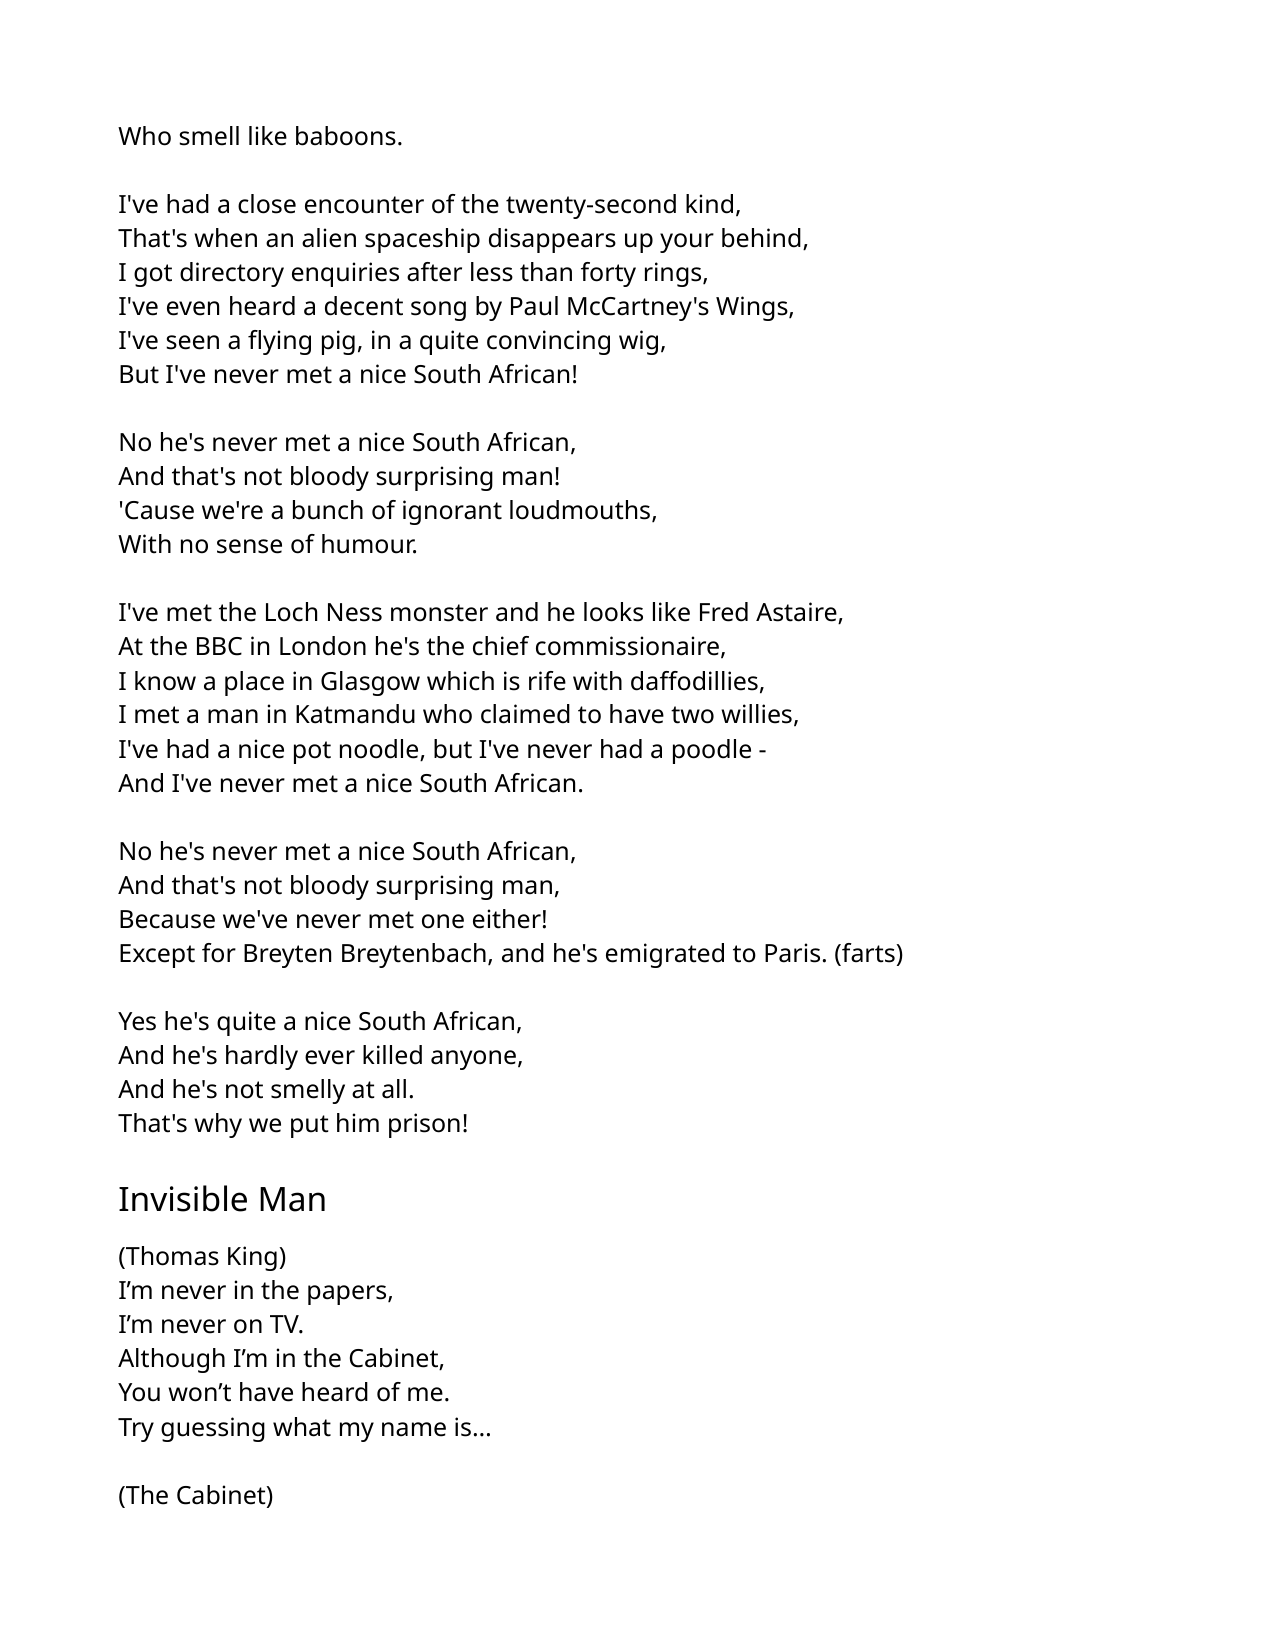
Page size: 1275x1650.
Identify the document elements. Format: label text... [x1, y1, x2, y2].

text And he's not smelly at all. [118, 1072, 1157, 1106]
text I’m never on TV. [118, 1307, 1157, 1341]
text Although I’m in the Cabinet, [118, 1341, 1157, 1375]
text That's when an alien spaceship disappears up your behind, [118, 220, 1157, 254]
text That's why we put him prison! [118, 1106, 1157, 1140]
text (Thomas King) [118, 1239, 1157, 1273]
subtitle Invisible Man [118, 1175, 1157, 1221]
text No he's never met a nice South African, [118, 425, 1157, 459]
text Yes he's quite a nice South African, [118, 1004, 1157, 1038]
text Who smell like baboons. [118, 118, 1157, 152]
text (The Cabinet) [118, 1477, 1157, 1511]
text I’m never in the papers, [118, 1273, 1157, 1307]
text Because we've never met one either! [118, 902, 1157, 936]
text I've even heard a decent song by Paul McCartney's Wings, [118, 288, 1157, 322]
text And that's not bloody surprising man, [118, 867, 1157, 902]
text 'Cause we're a bunch of ignorant loudmouths, [118, 493, 1157, 527]
text With no sense of humour. [118, 527, 1157, 561]
text No he's never met a nice South African, [118, 833, 1157, 867]
text And he's hardly ever killed anyone, [118, 1038, 1157, 1072]
text But I've never met a nice South African! [118, 357, 1157, 391]
text Try guessing what my name is… [118, 1409, 1157, 1443]
text Except for Breyten Breytenbach, and he's emigrated to Paris. (farts) [118, 936, 1157, 970]
text And I've never met a nice South African. [118, 765, 1157, 799]
text I got directory enquiries after less than forty rings, [118, 254, 1157, 288]
text I met a man in Katmandu who claimed to have two willies, [118, 697, 1157, 731]
text I know a place in Glasgow which is rife with daffodillies, [118, 663, 1157, 697]
text You won’t have heard of me. [118, 1375, 1157, 1409]
text I've had a nice pot noodle, but I've never had a poodle - [118, 731, 1157, 765]
text And that's not bloody surprising man! [118, 459, 1157, 493]
text I've met the Loch Ness monster and he looks like Fred Astaire, [118, 595, 1157, 629]
text I've seen a flying pig, in a quite convincing wig, [118, 322, 1157, 357]
text I've had a close encounter of the twenty-second kind, [118, 186, 1157, 220]
text At the BBC in London he's the chief commissionaire, [118, 629, 1157, 663]
